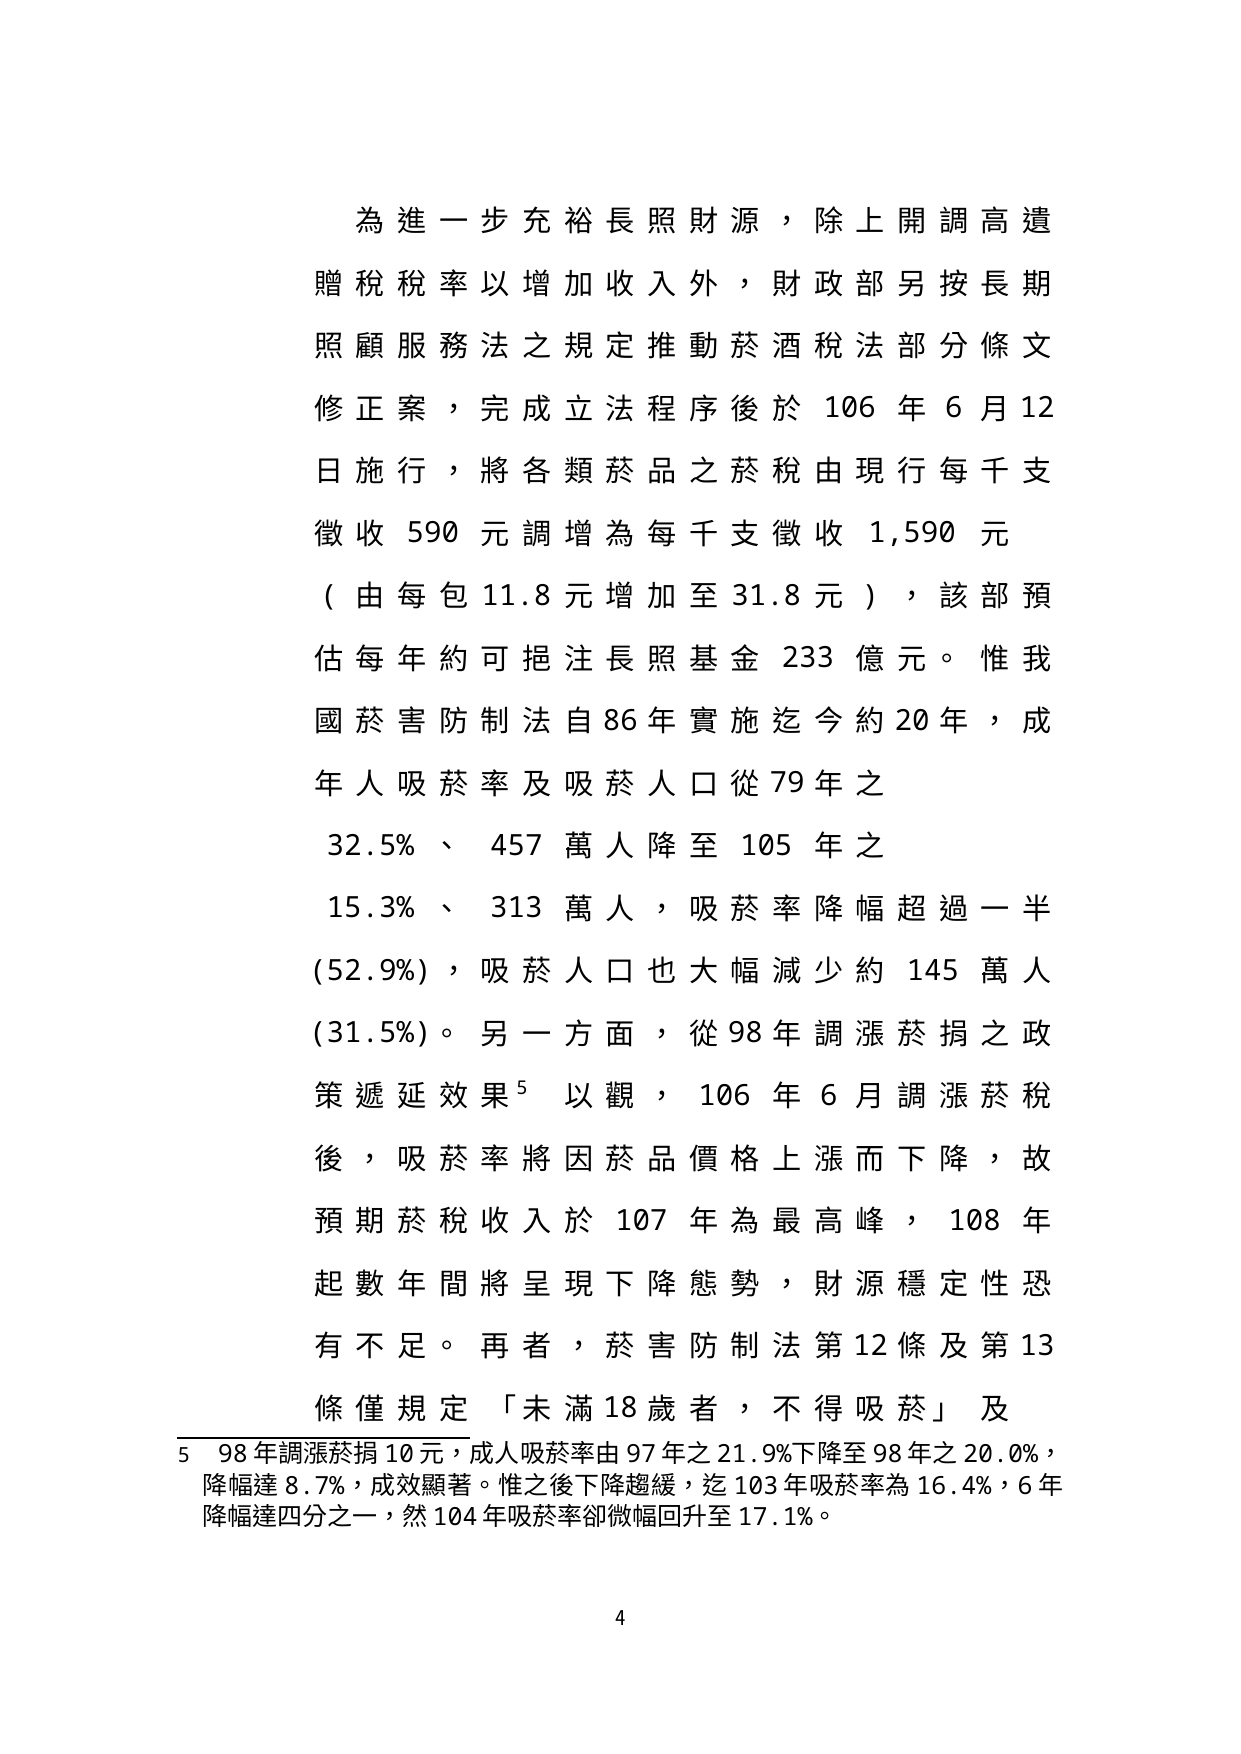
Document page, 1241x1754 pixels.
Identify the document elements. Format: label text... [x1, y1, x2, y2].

text 為進一步充裕長照財源，除上開調高遺贈稅稅率以增加收入外，財政部另按長期照顧服務法之規定推動菸酒稅法部分條文修正案，完成立法程序後於106年6月12日施行，將各類菸品之菸稅由現行每千支徵收590元調增為每千支徵收1,590元(由每包11.8元增加至31.8元)，該部預估每年約可挹注長照基金233億元。惟我國菸害防制法自86年實施迄今約20年，成年人吸菸率及吸菸人口從79年之32.5%、457萬人降至105年之15.3%、313萬人，吸菸率降幅超過一半(52.9%)，吸菸人口也大幅減少約145萬人(31.5%)。另一方面，從98年調漲菸捐之政策遞延效果以觀，106年6月調漲菸稅後，吸菸率將因菸品價格上漲而下降，故預期菸稅收入於107年為最高峰，108年起數年間將呈現下降態勢，財源穩定性恐有不足。再者，菸害防制法第12條及第13條僅規定「未滿18歲者，不得吸菸」及「任何人不得供應菸品予未滿18歲者」，意即18歲以上成人即可購買菸品，即使購菸者之所得狀況不同，均負擔相同菸稅及菸捐，又依據行政院主計總處公布105年工業及服務業受僱員工每人每月總薪資(含經常性與非經常性薪資)平均為4萬8,790元，及衛福部國民健康署所作104年度成人吸菸行為調查，每月收入為0元、1~2萬元及2~4萬元之成人吸菸率分別為10.9%、10.9%及21.7%，合計人數占總吸菸人口之63.5%；月收入10萬元以上高所得者之吸菸率雖高達34.0%，然該類人數僅占所有吸菸人口之5.3%。是以，菸稅上升對月收入未滿4萬元之吸菸民眾勢必造成較大衝擊，且該類民眾月收入尚低於全國受僱員工平均每月之薪資水準，恐有以對特定族群課稅支應長照財源且造成所得逆分配之疑慮。 [271, 177, 1058, 1427]
text 98年調漲菸捐10元，成人吸菸率由97年之21.9%下降至98年之20.0%，降幅達8.7%，成效顯著。惟之後下降趨緩，迄103年吸菸率為16.4%，6年降幅達四分之一，然104年吸菸率卻微幅回升至17.1%。 [177, 1438, 1063, 1532]
